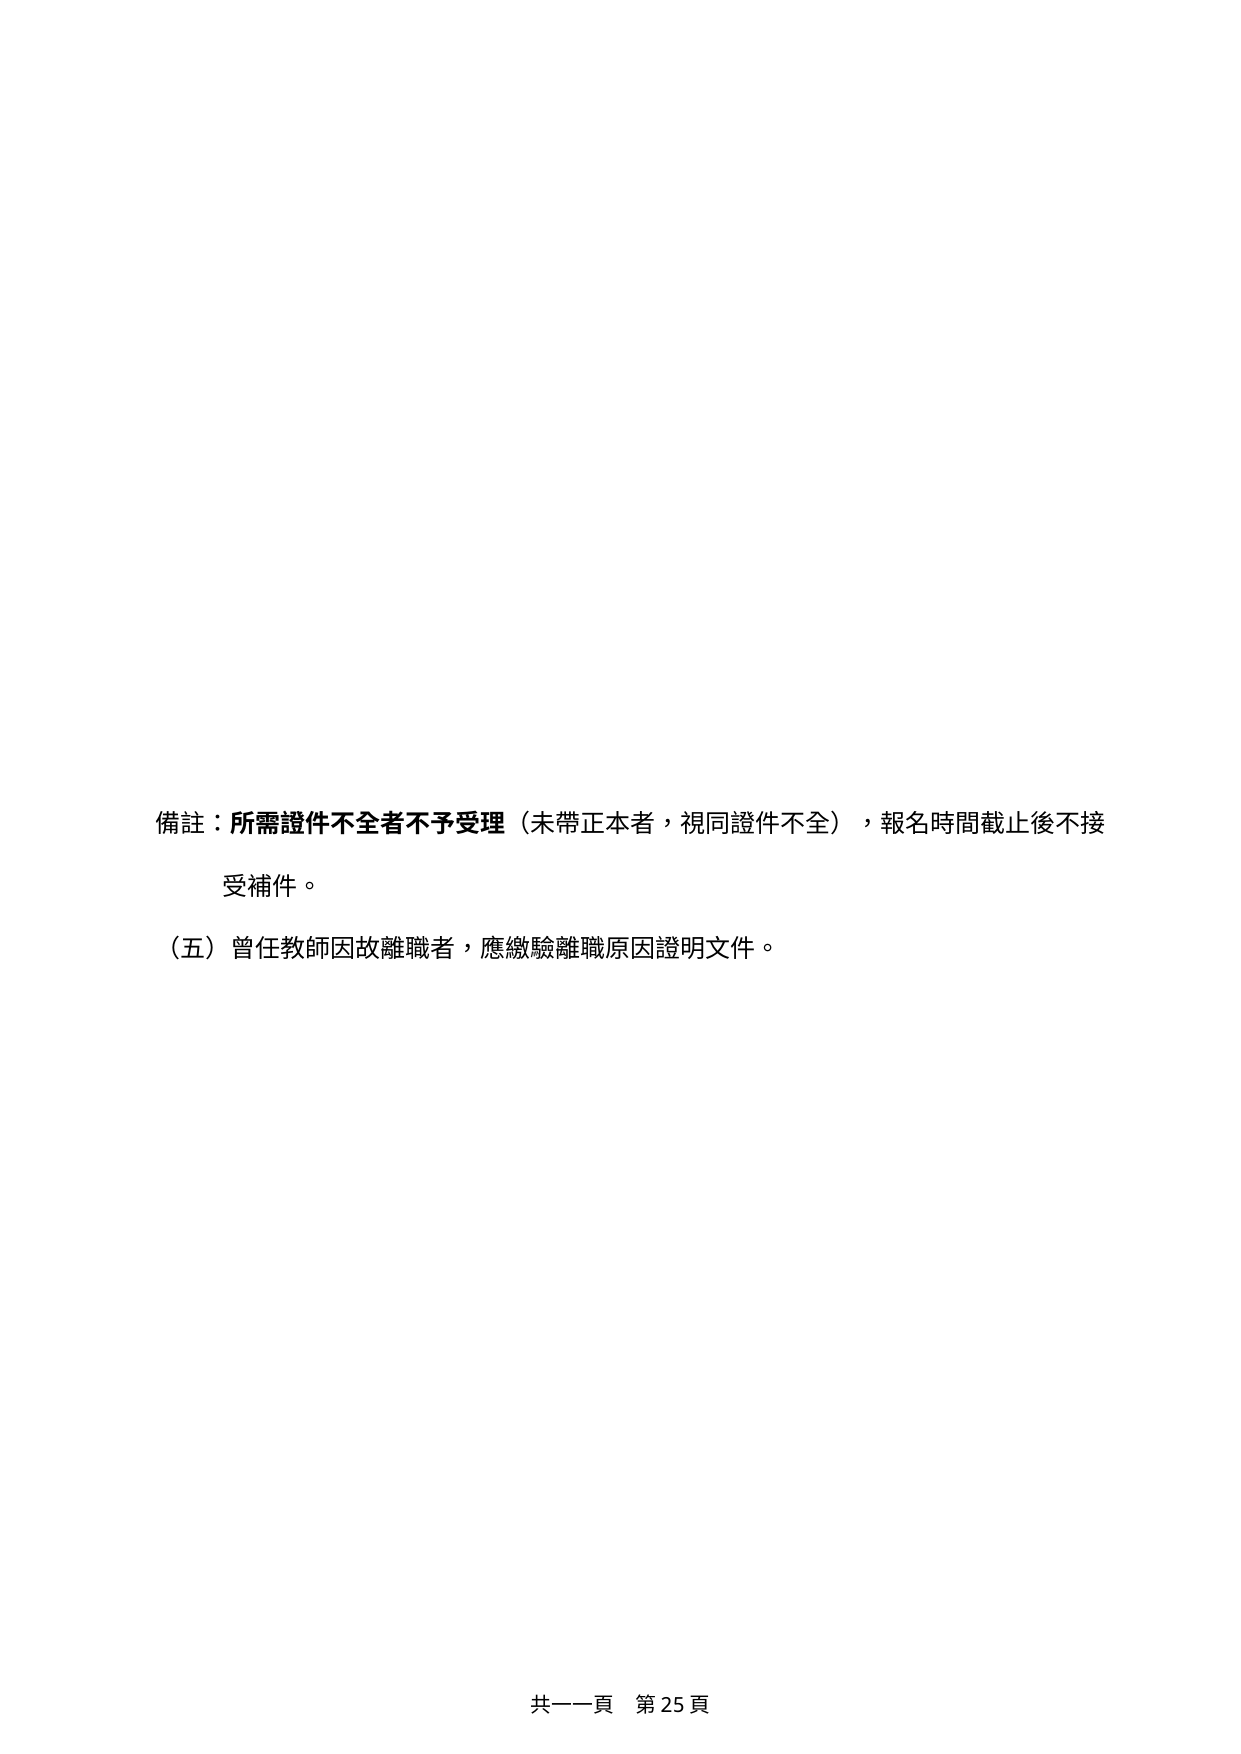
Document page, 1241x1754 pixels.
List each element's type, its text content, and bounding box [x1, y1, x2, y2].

text （五）曾任教師因故離職者，應繳驗離職原因證明文件。 [156, 905, 1122, 967]
text 備註：所需證件不全者不予受理（未帶正本者，視同證件不全），報名時間截止後不接受補件。 [156, 780, 1122, 905]
